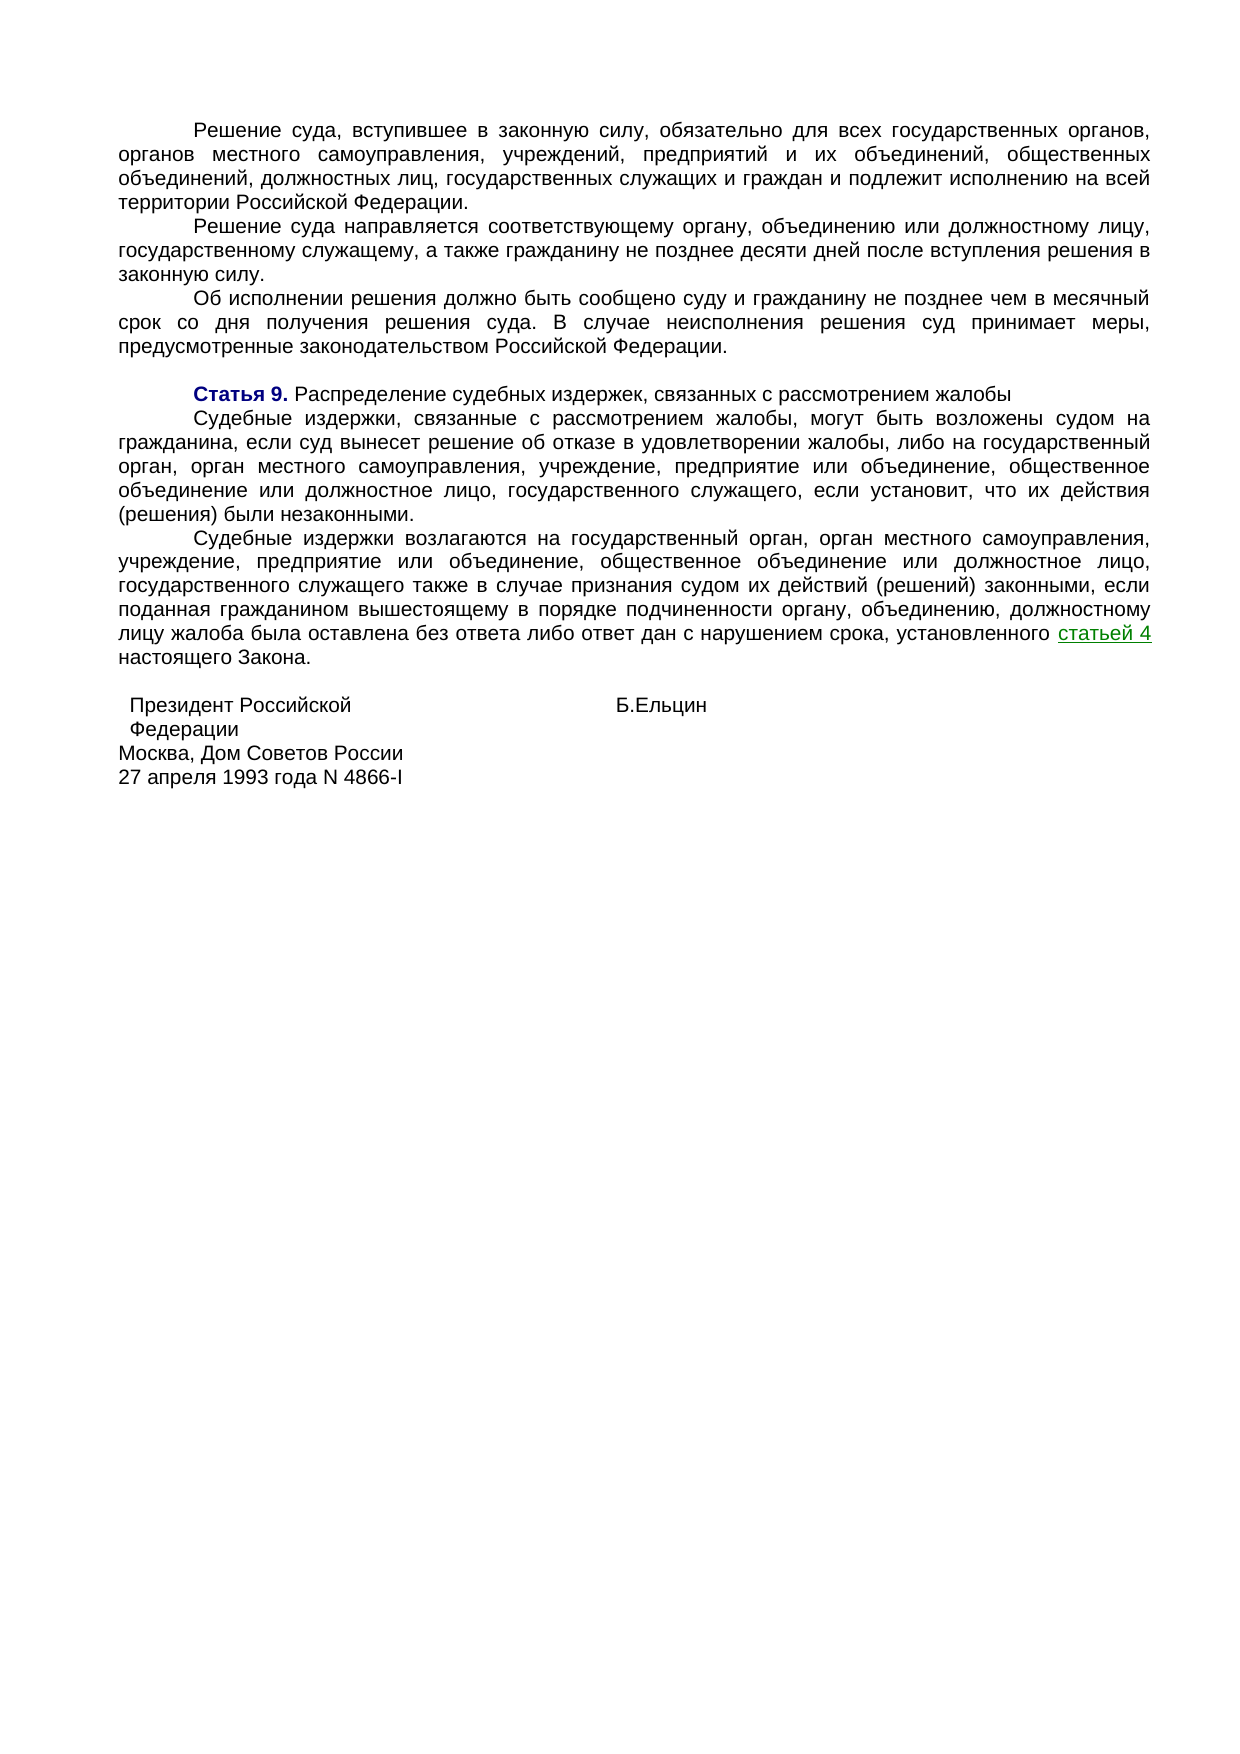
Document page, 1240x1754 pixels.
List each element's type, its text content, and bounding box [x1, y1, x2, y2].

text Об исполнении решения должно быть сообщено суду и гражданину не позднее чем в месячный срок со дня получения решения суда. В случае неисполнения решения суд принимает меры, предусмотренные законодательством Российской Федерации. [118, 286, 1151, 358]
table_header Президент Российской Федерации [118, 693, 418, 741]
text Решение суда направляется соответствующему органу, объединению или должностному лицу, государственному служащему, а также гражданину не позднее десяти дней после вступления решения в законную силу. [118, 214, 1151, 286]
text Статья 9. Распределение судебных издержек, связанных с рассмотрением жалобы [193, 382, 1151, 406]
text 27 апреля 1993 года N 4866-I [118, 765, 1151, 789]
text Решение суда, вступившее в законную силу, обязательно для всех государственных органов, органов местного самоуправления, учреждений, предприятий и их объединений, общественных объединений, должностных лиц, государственных служащих и граждан и подлежит исполнению на всей территории Российской Федерации. [118, 118, 1151, 214]
text Судебные издержки возлагаются на государственный орган, орган местного самоуправления, учреждение, предприятие или объединение, общественное объединение или должностное лицо, государственного служащего также в случае признания судом их действий (решений) законными, если поданная гражданином вышестоящему в порядке подчиненности органу, объединению, должностному лицу жалоба была оставлена без ответа либо ответ дан с нарушением срока, установленного статьей 4 настоящего Закона. [118, 525, 1151, 669]
text Судебные издержки, связанные с рассмотрением жалобы, могут быть возложены судом на гражданина, если суд вынесет решение об отказе в удовлетворении жалобы, либо на государственный орган, орган местного самоуправления, учреждение, предприятие или объединение, общественное объединение или должностное лицо, государственного служащего, если установит, что их действия (решения) были незаконными. [118, 406, 1151, 525]
text Москва, Дом Советов России [118, 741, 1151, 765]
table_header Б.Ельцин [418, 693, 718, 741]
